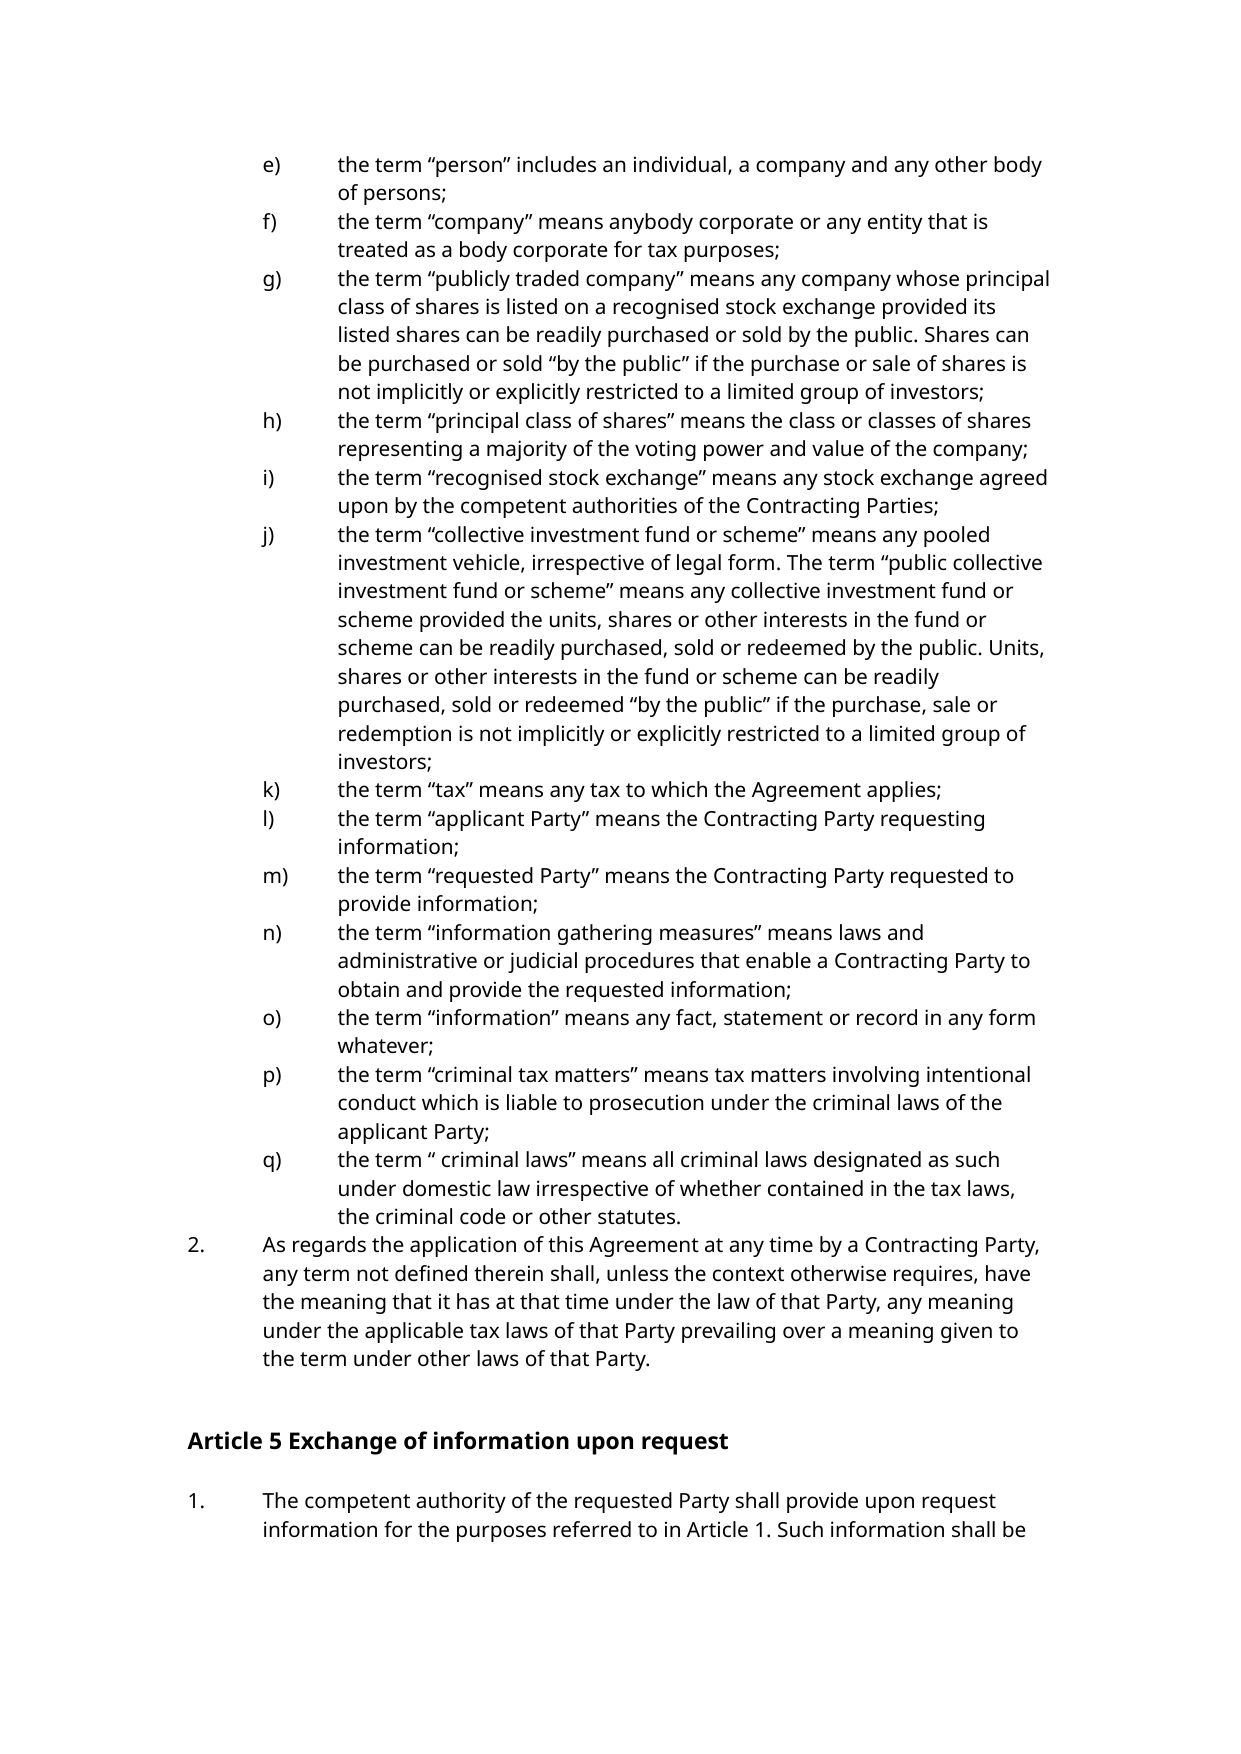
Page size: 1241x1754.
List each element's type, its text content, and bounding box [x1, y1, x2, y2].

list the term “information” means any fact, statement or record in any form whatever; [262, 1003, 1053, 1060]
list the term “recognised stock exchange” means any stock exchange agreed upon by the competent authorities of the Contracting Parties; [262, 463, 1053, 520]
list As regards the application of this Agreement at any time by a Contracting Party, any term not defined therein shall, unless the context otherwise requires, have the meaning that it has at that time under the law of that Party, any meaning under the applicable tax laws of that Party prevailing over a meaning given to the term under other laws of that Party. [187, 1231, 1053, 1373]
list the term “principal class of shares” means the class or classes of shares representing a majority of the voting power and value of the company; [262, 406, 1053, 463]
list the term “criminal tax matters” means tax matters involving intentional conduct which is liable to prosecution under the criminal laws of the applicant Party; [262, 1060, 1053, 1145]
subtitle Article 5 Exchange of information upon request [187, 1425, 1053, 1457]
list the term “ criminal laws” means all criminal laws designated as such under domestic law irrespective of whether contained in the tax laws, the criminal code or other statutes. [262, 1145, 1053, 1231]
list the term “requested Party” means the Contracting Party requested to provide information; [262, 861, 1053, 918]
list The competent authority of the requested Party shall provide upon request information for the purposes referred to in Article 1. Such information shall be [187, 1487, 1053, 1543]
list the term “tax” means any tax to which the Agreement applies; [262, 776, 1053, 804]
list the term “information gathering measures” means laws and administrative or judicial procedures that enable a Contracting Party to obtain and provide the requested information; [262, 918, 1053, 1003]
list the term “collective investment fund or scheme” means any pooled investment vehicle, irrespective of legal form. The term “public collective investment fund or scheme” means any collective investment fund or scheme provided the units, shares or other interests in the fund or scheme can be readily purchased, sold or redeemed by the public. Units, shares or other interests in the fund or scheme can be readily purchased, sold or redeemed “by the public” if the purchase, sale or redemption is not implicitly or explicitly restricted to a limited group of investors; [262, 520, 1053, 776]
list the term “applicant Party” means the Contracting Party requesting information; [262, 804, 1053, 861]
list the term “company” means anybody corporate or any entity that is treated as a body corporate for tax purposes; [262, 207, 1053, 264]
list the term “publicly traded company” means any company whose principal class of shares is listed on a recognised stock exchange provided its listed shares can be readily purchased or sold by the public. Shares can be purchased or sold “by the public” if the purchase or sale of shares is not implicitly or explicitly restricted to a limited group of investors; [262, 264, 1053, 406]
list the term “person” includes an individual, a company and any other body of persons; [262, 150, 1053, 207]
